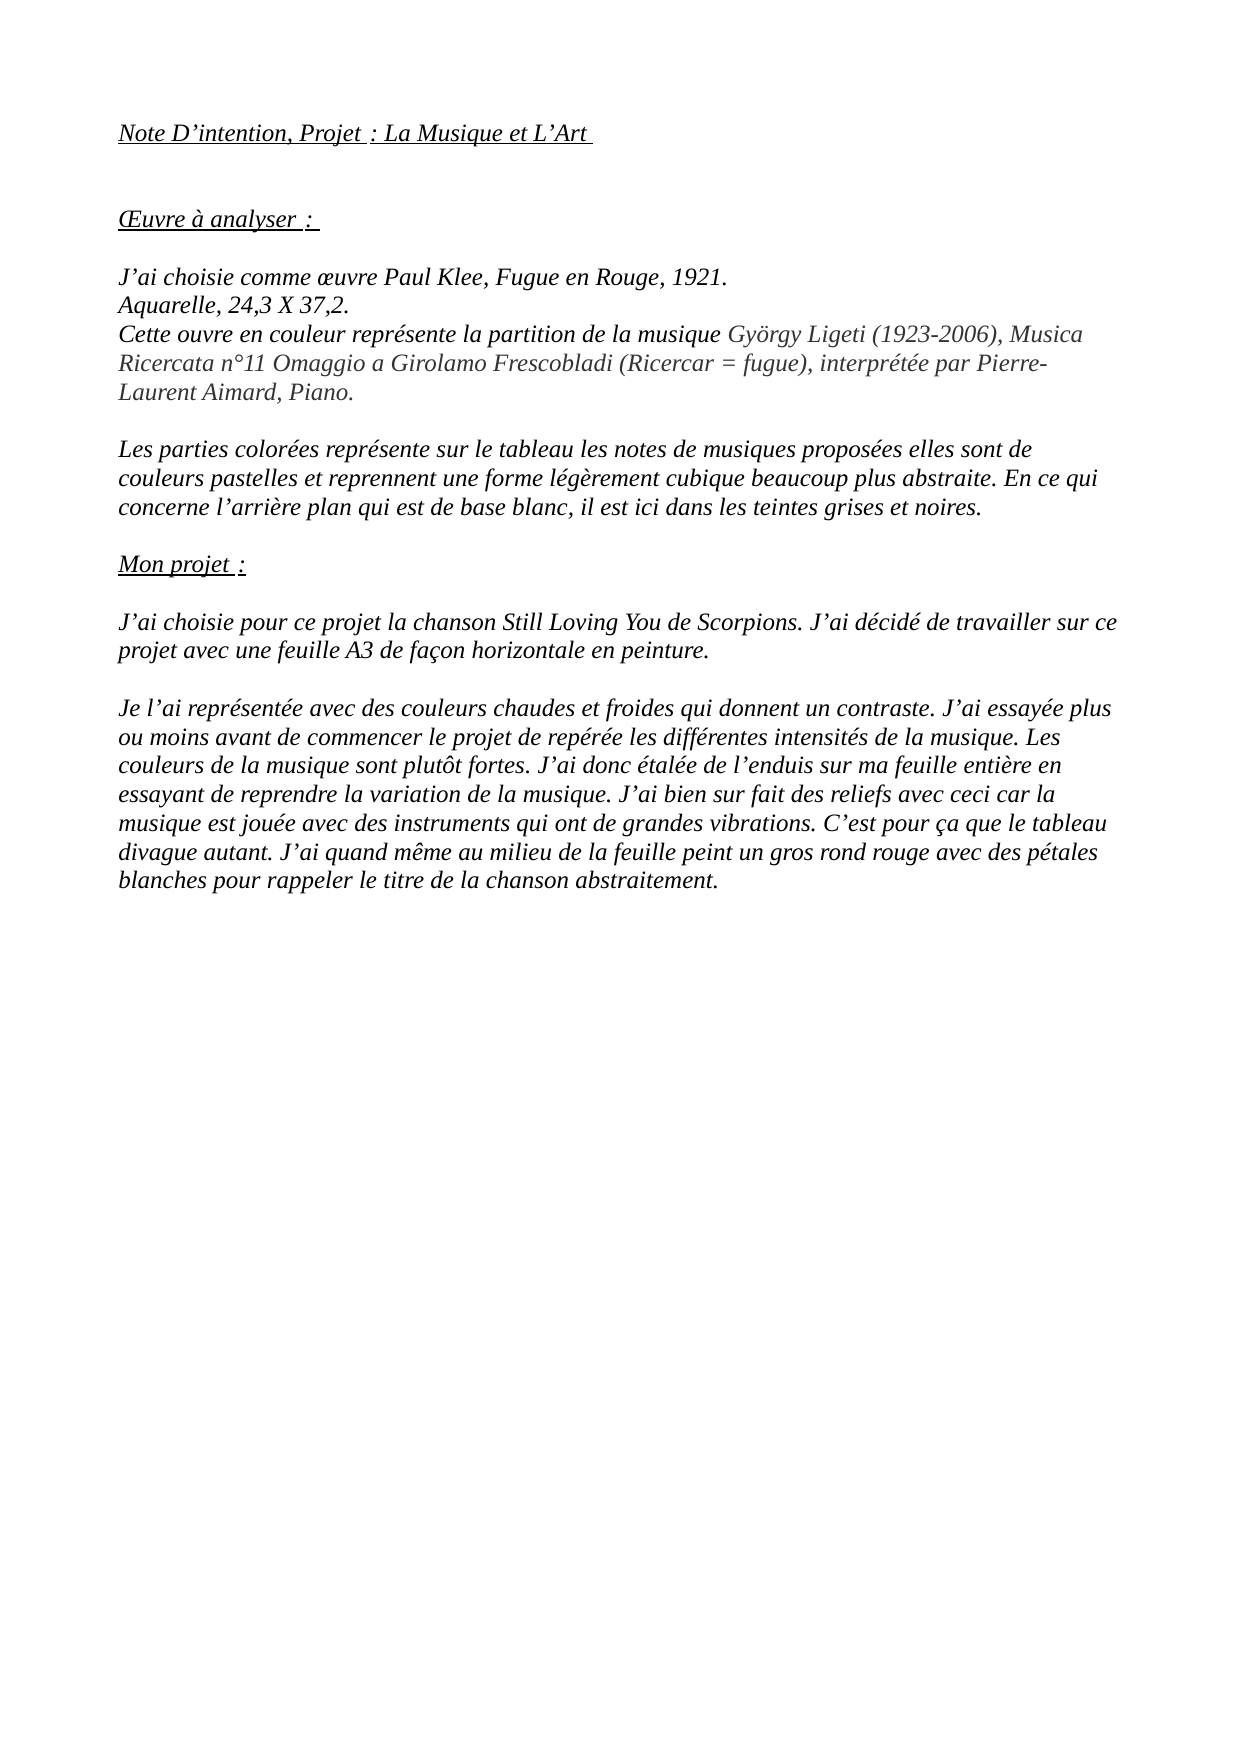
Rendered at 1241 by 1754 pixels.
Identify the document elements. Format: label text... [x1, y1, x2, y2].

text Je l’ai représentée avec des couleurs chaudes et froides qui donnent un contraste. J’ai essayée plus ou moins avant de commencer le projet de repérée les différentes intensités de la musique. Les couleurs de la musique sont plutôt fortes. J’ai donc étalée de l’enduis sur ma feuille entière en essayant de reprendre la variation de la musique. J’ai bien sur fait des reliefs avec ceci car la musique est jouée avec des instruments qui ont de grandes vibrations. C’est pour ça que le tableau divague autant. J’ai quand même au milieu de la feuille peint un gros rond rouge avec des pétales blanches pour rappeler le titre de la chanson abstraitement. [118, 693, 1122, 894]
text Mon projet : [118, 549, 1122, 578]
text J’ai choisie pour ce projet la chanson Still Loving You de Scorpions. J’ai décidé de travailler sur ce projet avec une feuille A3 de façon horizontale en peinture. [118, 607, 1122, 664]
text Œuvre à analyser : [118, 204, 1122, 233]
text Cette ouvre en couleur représente la partition de la musique György Ligeti (1923-2006), Musica Ricercata n°11 Omaggio a Girolamo Frescobladi (Ricercar = fugue), interprétée par Pierre-Laurent Aimard, Piano. [118, 319, 1122, 406]
text Note D’intention, Projet : La Musique et L’Art [118, 118, 1122, 147]
text Aquarelle, 24,3 X 37,2. [118, 291, 1122, 319]
text J’ai choisie comme œuvre Paul Klee, Fugue en Rouge, 1921. [118, 262, 1122, 291]
text Les parties colorées représente sur le tableau les notes de musiques proposées elles sont de couleurs pastelles et reprennent une forme légèrement cubique beaucoup plus abstraite. En ce qui concerne l’arrière plan qui est de base blanc, il est ici dans les teintes grises et noires. [118, 434, 1122, 521]
